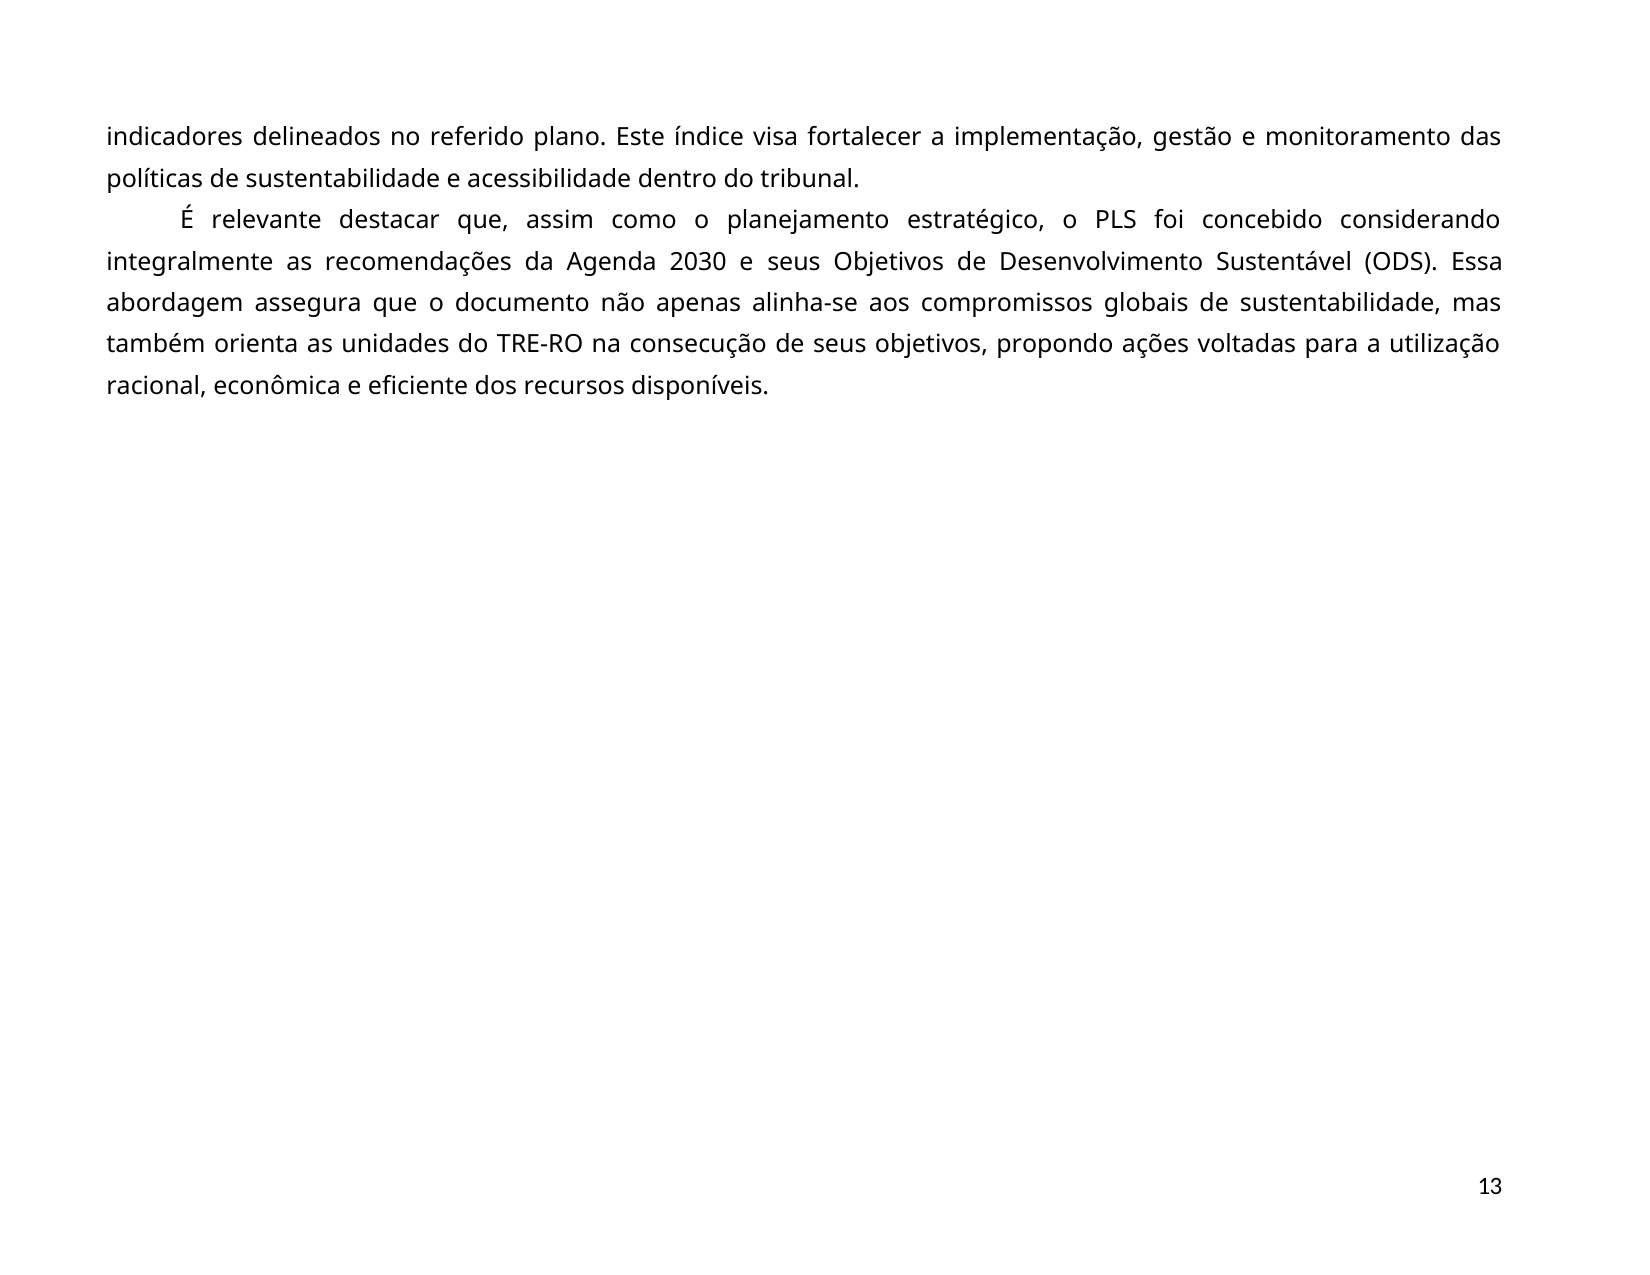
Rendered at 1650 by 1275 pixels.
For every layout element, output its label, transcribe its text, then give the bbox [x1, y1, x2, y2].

text indicadores delineados no referido plano. Este índice visa fortalecer a implementação, gestão e monitoramento das políticas de sustentabilidade e acessibilidade dentro do tribunal. [106, 119, 1502, 194]
text É relevante destacar que, assim como o planejamento estratégico, o PLS foi concebido considerando integralmente as recomendações da Agenda 2030 e seus Objetivos de Desenvolvimento Sustentável (ODS). Essa abordagem assegura que o documento não apenas alinha-se aos compromissos globais de sustentabilidade, mas também orienta as unidades do TRE-RO na consecução de seus objetivos, propondo ações voltadas para a utilização racional, econômica e eficiente dos recursos disponíveis. [106, 202, 1503, 402]
